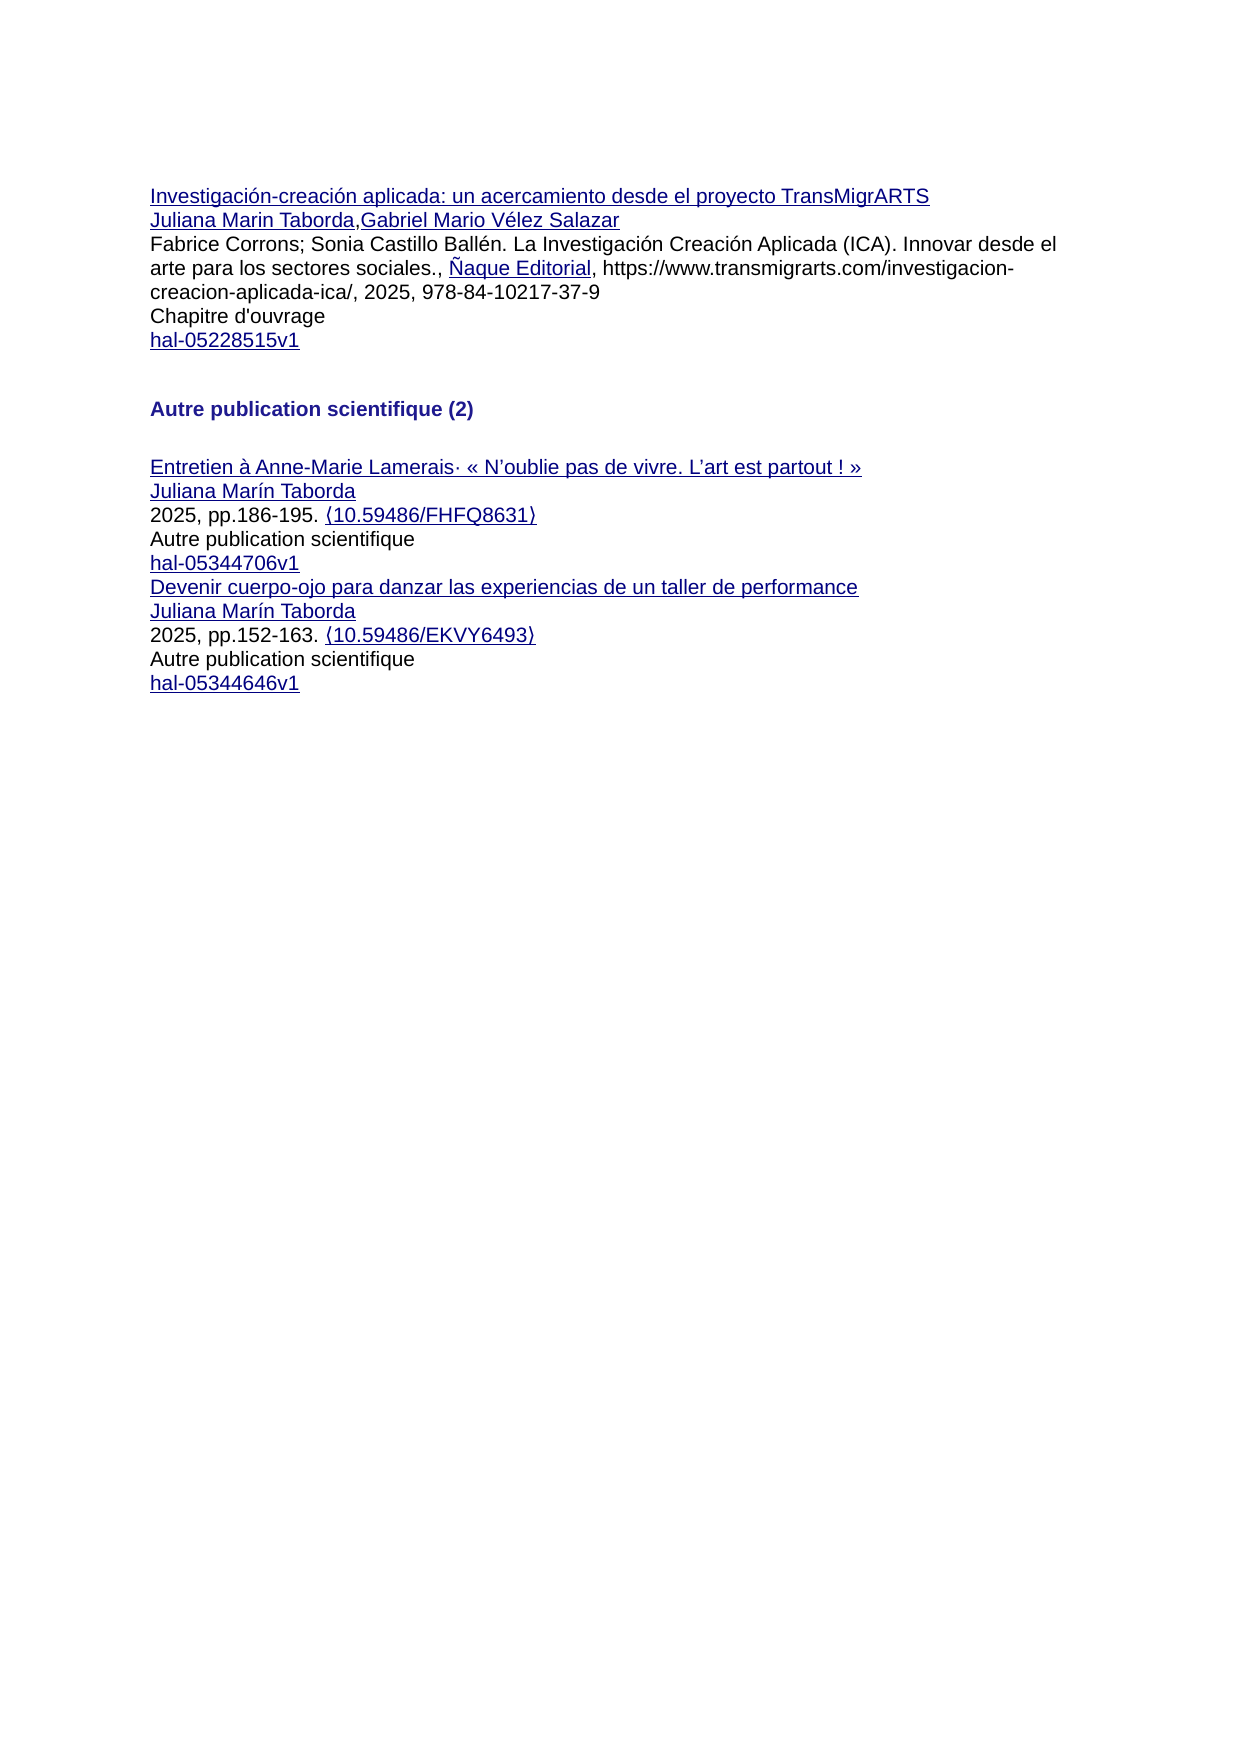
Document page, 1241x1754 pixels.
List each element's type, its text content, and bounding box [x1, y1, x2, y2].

subtitle Autre publication scientifique (2) [150, 397, 1090, 421]
table_header Investigación-creación aplicada: un acercamiento desde el proyecto TransMigrARTS Juliana Marin Taborda,Gabriel Mario Vélez Salazar Fabrice Corrons; Sonia Castillo Ballén. La Investigación Creación Aplicada (ICA). Innovar desde el arte para los sectores sociales., Ñaque Editorial, https://www.transmigrarts.com/investigacion-creacion-aplicada-ica/, 2025, 978-84-10217-37-9 Chapitre d'ouvrage hal-05228515v1 [150, 184, 1090, 352]
table_header Entretien à Anne-Marie Lamerais· « N’oublie pas de vivre. L’art est partout ! » Juliana Marín Taborda 2025, pp.186-195. ⟨10.59486/FHFQ8631⟩ Autre publication scientifique hal-05344706v1 [150, 455, 1090, 575]
table_cell Devenir cuerpo-ojo para danzar las experiencias de un taller de performance Juliana Marín Taborda 2025, pp.152-163. ⟨10.59486/EKVY6493⟩ Autre publication scientifique hal-05344646v1 [150, 575, 1090, 695]
